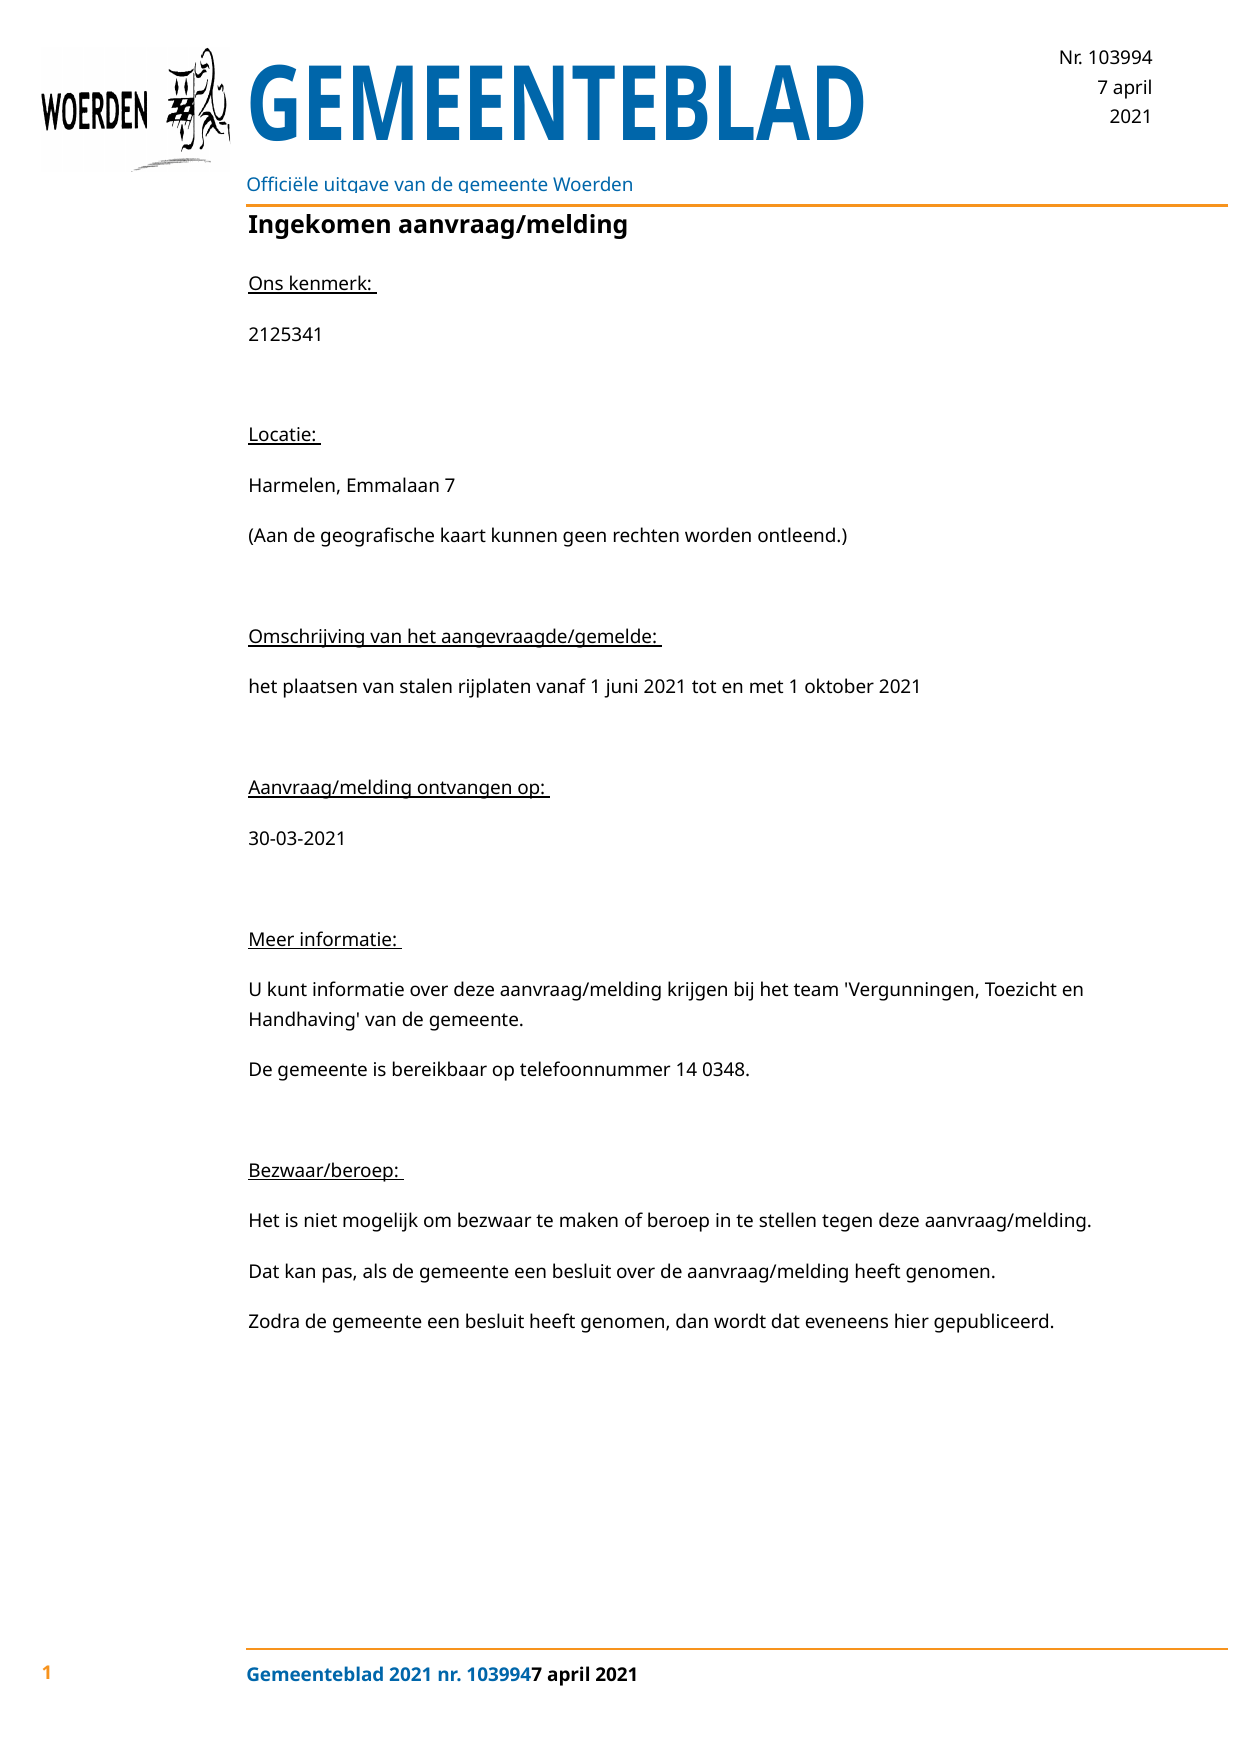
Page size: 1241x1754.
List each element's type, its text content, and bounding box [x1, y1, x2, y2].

text De gemeente is bereikbaar op telefoonnummer 14 0348. [248, 1056, 1152, 1082]
text het plaatsen van stalen rijplaten vanaf 1 juni 2021 tot en met 1 oktober 2021 [248, 674, 1152, 699]
text Locatie: [248, 422, 1152, 447]
text (Aan de geografische kaart kunnen geen rechten worden ontleend.) [248, 522, 1152, 548]
text Aanvraag/melding ontvangen op: [248, 774, 1152, 800]
text Zodra de gemeente een besluit heeft genomen, dan wordt dat eveneens hier gepubliceerd. [248, 1308, 1152, 1334]
text Meer informatie: [248, 926, 1152, 951]
text Ingekomen aanvraag/melding [248, 207, 1152, 241]
text Bezwaar/beroep: [248, 1157, 1152, 1183]
text Harmelen, Emmalaan 7 [248, 472, 1152, 498]
text Dat kan pas, als de gemeente een besluit over de aanvraag/melding heeft genomen. [248, 1258, 1152, 1283]
text Het is niet mogelijk om bezwaar te maken of beroep in te stellen tegen deze aanvraag/melding. [248, 1207, 1152, 1233]
picture [41, 47, 231, 172]
text U kunt informatie over deze aanvraag/melding krijgen bij het team 'Vergunningen, Toezicht en Handhaving' van de gemeente. [248, 976, 1152, 1031]
text 2125341 [248, 321, 1152, 346]
text 30-03-2021 [248, 825, 1152, 851]
text Ons kenmerk: [248, 270, 1152, 296]
text Omschrijving van het aangevraagde/gemelde: [248, 623, 1152, 649]
